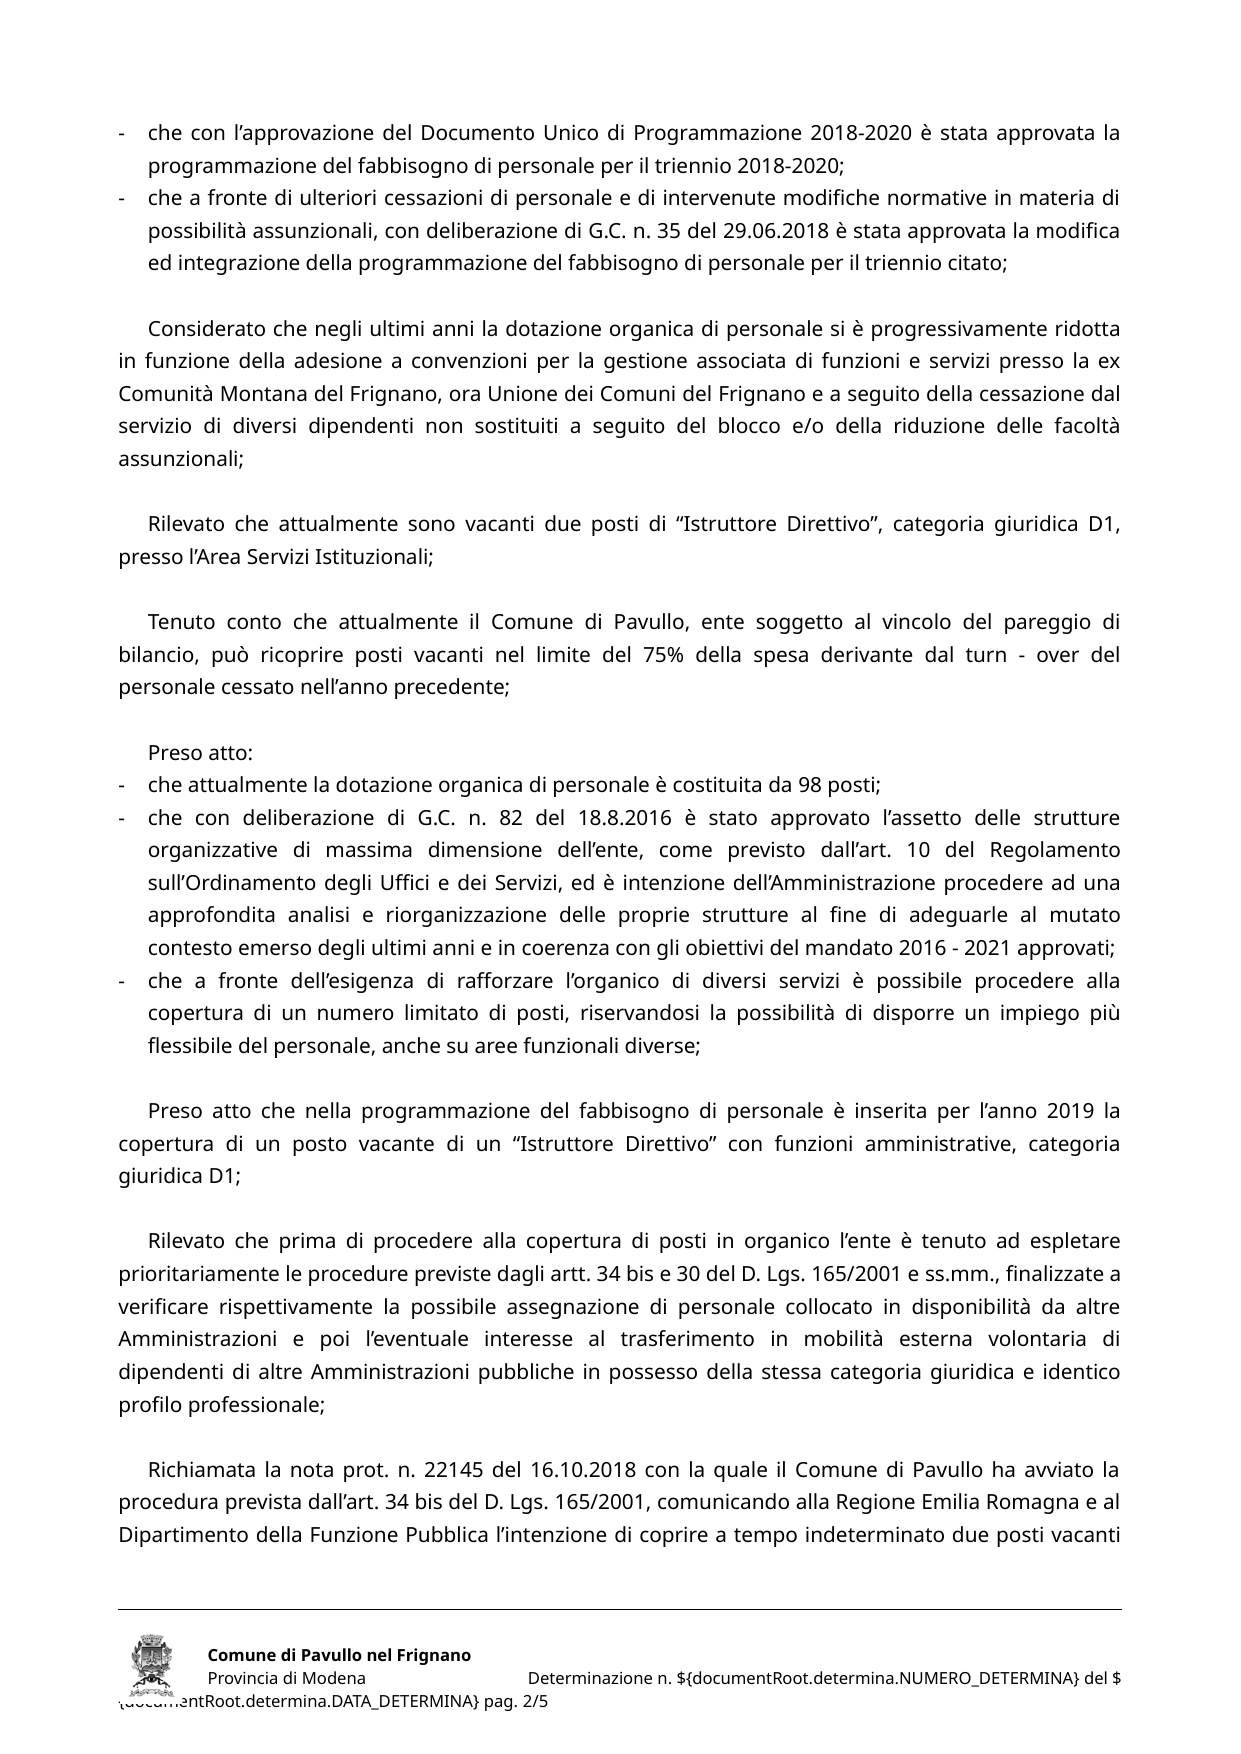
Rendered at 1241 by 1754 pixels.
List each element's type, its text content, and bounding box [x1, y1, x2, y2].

text Preso atto: [118, 738, 1122, 766]
list che a fronte dell’esigenza di rafforzare l’organico di diversi servizi è possibile procedere alla copertura di un numero limitato di posti, riservandosi la possibilità di disporre un impiego più flessibile del personale, anche su aree funzionali diverse; [118, 966, 1122, 1059]
text Richiamata la nota prot. n. 22145 del 16.10.2018 con la quale il Comune di Pavullo ha avviato la procedura prevista dall’art. 34 bis del D. Lgs. 165/2001, comunicando alla Regione Emilia Romagna e al Dipartimento della Funzione Pubblica l’intenzione di coprire a tempo indeterminato due posti vacanti [118, 1455, 1122, 1548]
text Rilevato che prima di procedere alla copertura di posti in organico l’ente è tenuto ad espletare prioritariamente le procedure previste dagli artt. 34 bis e 30 del D. Lgs. 165/2001 e ss.mm., finalizzate a verificare rispettivamente la possibile assegnazione di personale collocato in disponibilità da altre Amministrazioni e poi l’eventuale interesse al trasferimento in mobilità esterna volontaria di dipendenti di altre Amministrazioni pubbliche in possesso della stessa categoria giuridica e identico profilo professionale; [118, 1227, 1122, 1418]
picture [120, 1631, 183, 1704]
text Tenuto conto che attualmente il Comune di Pavullo, ente soggetto al vincolo del pareggio di bilancio, può ricoprire posti vacanti nel limite del 75% della spesa derivante dal turn - over del personale cessato nell’anno precedente; [118, 607, 1122, 701]
text Rilevato che attualmente sono vacanti due posti di “Istruttore Direttivo”, categoria giuridica D1, presso l’Area Servizi Istituzionali; [118, 509, 1122, 570]
list che a fronte di ulteriori cessazioni di personale e di intervenute modifiche normative in materia di possibilità assunzionali, con deliberazione di G.C. n. 35 del 29.06.2018 è stata approvata la modifica ed integrazione della programmazione del fabbisogno di personale per il triennio citato; [118, 183, 1122, 277]
list che con l’approvazione del Documento Unico di Programmazione 2018-2020 è stata approvata la programmazione del fabbisogno di personale per il triennio 2018-2020; [118, 118, 1122, 179]
list che attualmente la dotazione organica di personale è costituita da 98 posti; [118, 770, 1122, 799]
text Considerato che negli ultimi anni la dotazione organica di personale si è progressivamente ridotta in funzione della adesione a convenzioni per la gestione associata di funzioni e servizi presso la ex Comunità Montana del Frignano, ora Unione dei Comuni del Frignano e a seguito della cessazione dal servizio di diversi dipendenti non sostituiti a seguito del blocco e/o della riduzione delle facoltà assunzionali; [118, 314, 1122, 473]
text Preso atto che nella programmazione del fabbisogno di personale è inserita per l’anno 2019 la copertura di un posto vacante di un “Istruttore Direttivo” con funzioni amministrative, categoria giuridica D1; [118, 1096, 1122, 1190]
list che con deliberazione di G.C. n. 82 del 18.8.2016 è stato approvato l’assetto delle strutture organizzative di massima dimensione dell’ente, come previsto dall’art. 10 del Regolamento sull’Ordinamento degli Uffici e dei Servizi, ed è intenzione dell’Amministrazione procedere ad una approfondita analisi e riorganizzazione delle proprie strutture al fine di adeguarle al mutato contesto emerso degli ultimi anni e in coerenza con gli obiettivi del mandato 2016 - 2021 approvati; [118, 803, 1122, 962]
